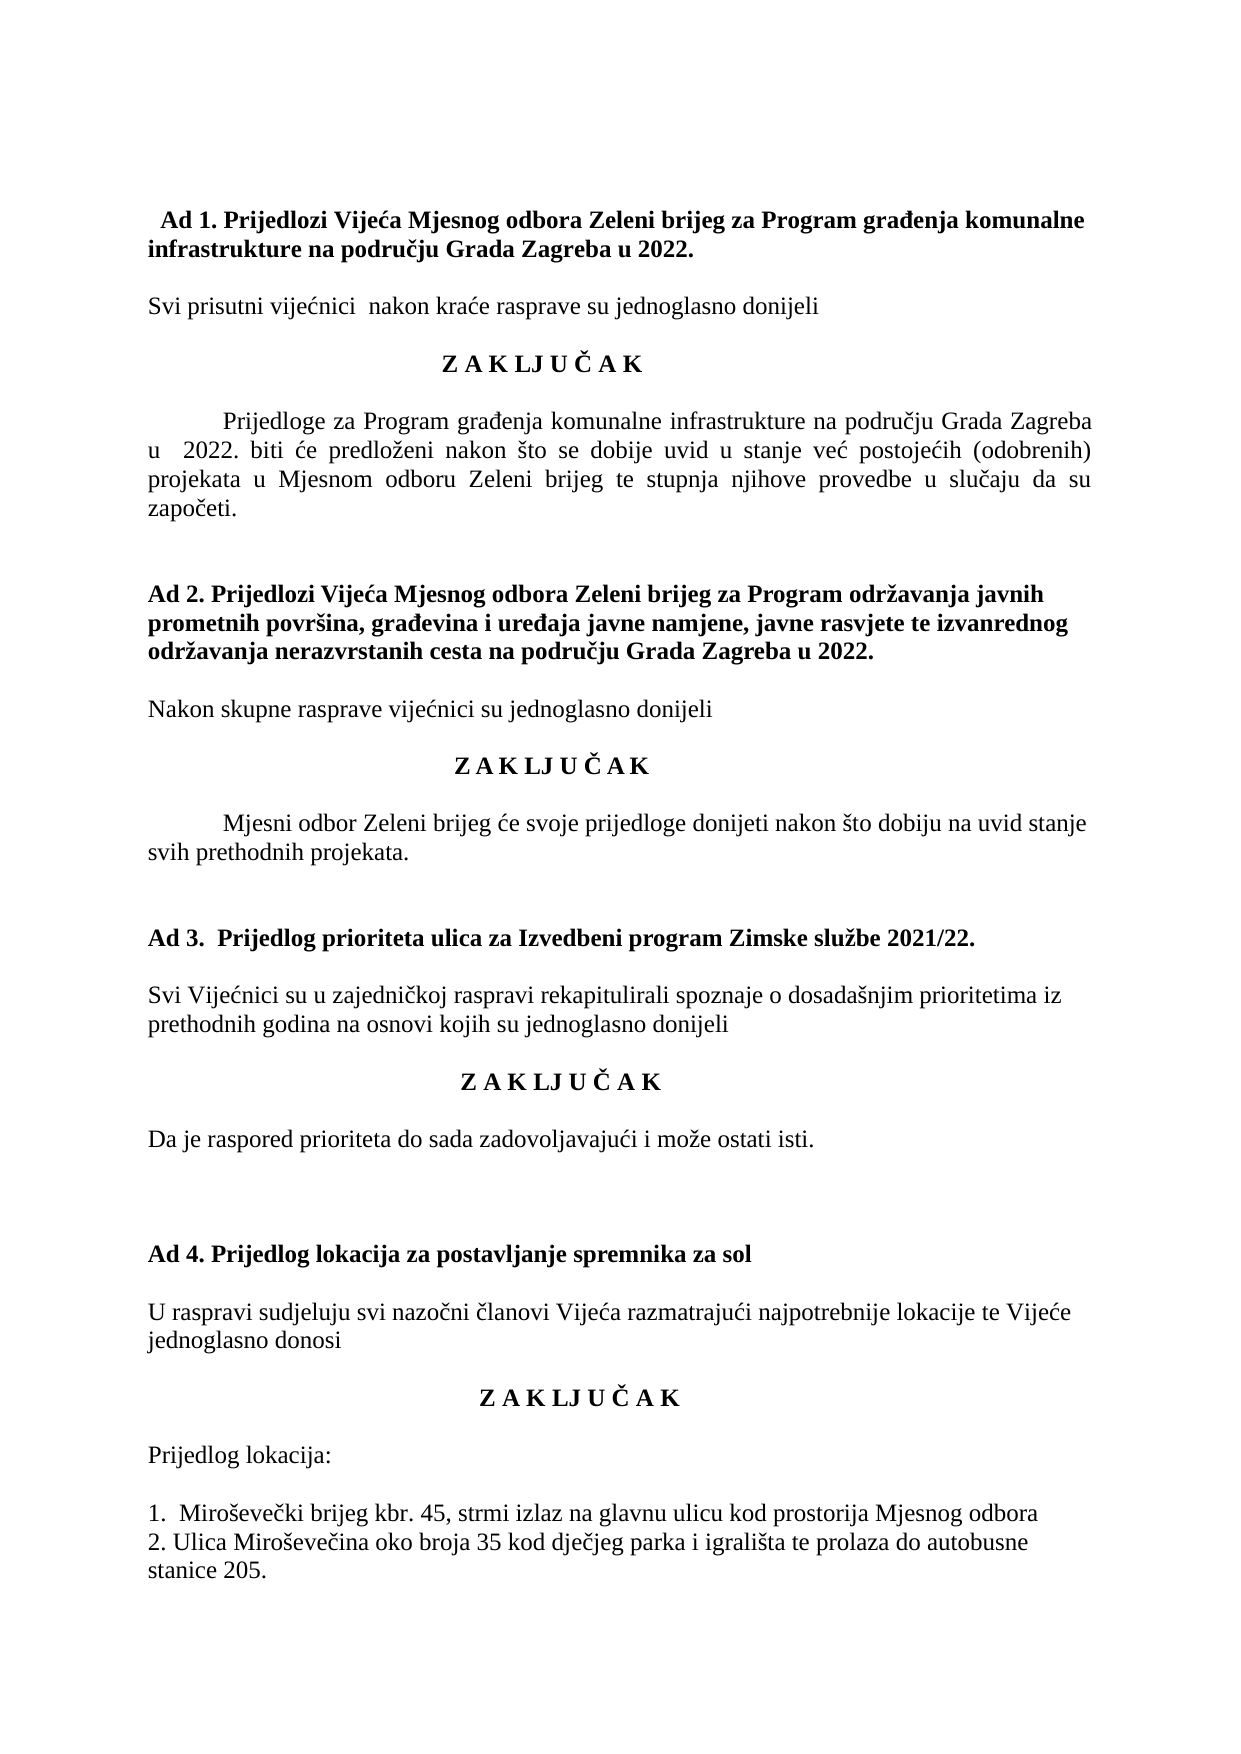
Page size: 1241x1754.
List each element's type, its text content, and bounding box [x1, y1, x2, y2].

text U raspravi sudjeluju svi nazočni članovi Vijeća razmatrajući najpotrebnije lokacije te Vijeće jednoglasno donosi [148, 1297, 1093, 1354]
text Ad 4. Prijedlog lokacija za postavljanje spremnika za sol [148, 1239, 1093, 1268]
text Prijedloge za Program građenja komunalne infrastrukture na području Grada Zagreba u 2022. biti će predloženi nakon što se dobije uvid u stanje već postojećih (odobrenih) projekata u Mjesnom odboru Zeleni brijeg te stupnja njihove provedbe u slučaju da su započeti. [148, 406, 1093, 521]
text Da je raspored prioriteta do sada zadovoljavajući i može ostati isti. [148, 1124, 1093, 1153]
text Ad 2. Prijedlozi Vijeća Mjesnog odbora Zeleni brijeg za Program održavanja javnih prometnih površina, građevina i uređaja javne namjene, javne rasvjete te izvanrednog održavanja nerazvrstanih cesta na području Grada Zagreba u 2022. [148, 579, 1093, 665]
text Z A K LJ U Č A K [148, 1383, 1093, 1412]
text 2. Ulica Miroševečina oko broja 35 kod dječjeg parka i igrališta te prolaza do autobusne stanice 205. [148, 1527, 1093, 1584]
text Svi Vijećnici su u zajedničkoj raspravi rekapitulirali spoznaje o dosadašnjim prioritetima iz prethodnih godina na osnovi kojih su jednoglasno donijeli [148, 981, 1093, 1038]
text Mjesni odbor Zeleni brijeg će svoje prijedloge donijeti nakon što dobiju na uvid stanje svih prethodnih projekata. [148, 808, 1093, 866]
text Ad 3. Prijedlog prioriteta ulica za Izvedbeni program Zimske službe 2021/22. [148, 923, 1093, 952]
text Z A K LJ U Č A K [148, 1067, 1093, 1096]
text Ad 1. Prijedlozi Vijeća Mjesnog odbora Zeleni brijeg za Program građenja komunalne infrastrukture na području Grada Zagreba u 2022. [148, 205, 1093, 263]
text Z A K LJ U Č A K [148, 751, 1093, 780]
text Z A K LJ U Č A K [148, 349, 1093, 378]
text Nakon skupne rasprave vijećnici su jednoglasno donijeli [148, 694, 1093, 723]
text 1. Miroševečki brijeg kbr. 45, strmi izlaz na glavnu ulicu kod prostorija Mjesnog odbora [148, 1498, 1093, 1527]
text Prijedlog lokacija: [148, 1441, 1093, 1469]
text Svi prisutni vijećnici nakon kraće rasprave su jednoglasno donijeli [148, 291, 1093, 320]
